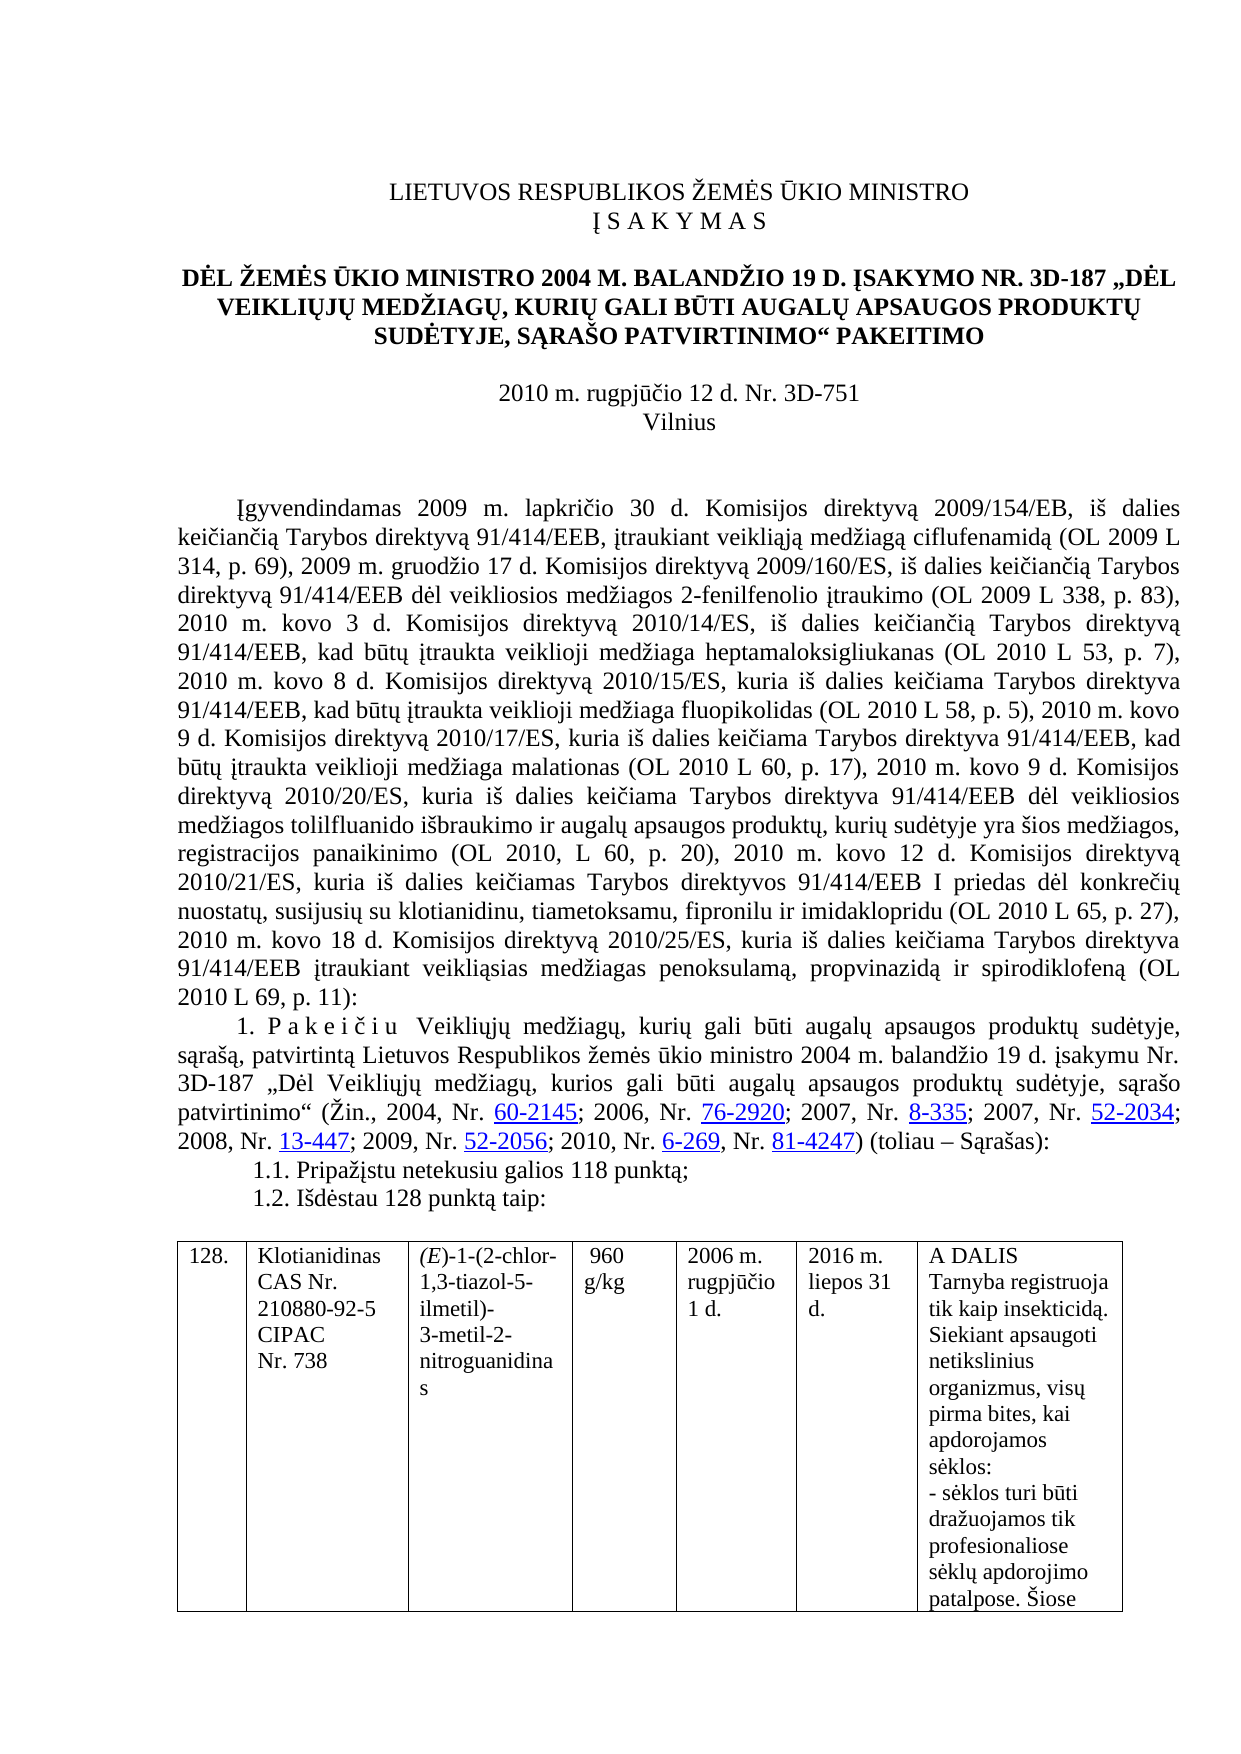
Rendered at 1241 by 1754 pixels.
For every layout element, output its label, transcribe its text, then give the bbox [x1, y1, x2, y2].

table_header (E)-1-(2-chlor-1,3-tiazol-5-ilmetil)- 3-metil-2-nitroguanidinas [409, 1242, 572, 1611]
table_header A DALIS Tarnyba registruoja tik kaip insekticidą. Siekiant apsaugoti netikslinius organizmus, visų pirma bites, kai apdorojamos sėklos: - sėklos turi būti dražuojamos tik profesionaliose sėklų apdorojimo patalpose. Šiose [918, 1242, 1122, 1611]
text 1.1. Pripažįstu netekusiu galios 118 punktą; [177, 1155, 1181, 1183]
text 1. Pakeičiu Veikliųjų medžiagų, kurių gali būti augalų apsaugos produktų sudėtyje, sąrašą, patvirtintą Lietuvos Respublikos žemės ūkio ministro 2004 m. balandžio 19 d. įsakymu Nr. 3D-187 „Dėl Veikliųjų medžiagų, kurios gali būti augalų apsaugos produktų sudėtyje, sąrašo patvirtinimo“ (Žin., 2004, Nr. 60-2145; 2006, Nr. 76-2920; 2007, Nr. 8-335; 2007, Nr. 52-2034; 2008, Nr. 13-447; 2009, Nr. 52-2056; 2010, Nr. 6-269, Nr. 81-4247) (toliau – Sąrašas): [177, 1011, 1181, 1155]
table_header Klotianidinas CAS Nr. 210880-92-5 CIPAC Nr. 738 [247, 1242, 408, 1611]
text Vilnius [177, 407, 1181, 436]
text 2010 m. rugpjūčio 12 d. Nr. 3D-751 [177, 378, 1181, 407]
table_header 128. [178, 1242, 246, 1611]
text DĖL ŽEMĖS ŪKIO MINISTRO 2004 M. BALANDŽIO 19 D. ĮSAKYMO Nr. 3D-187 „DĖL VEIKLIŲJŲ MEDŽIAGŲ, KURIŲ GALI BŪTI AUGALŲ APSAUGOS PRODUKTŲ SUDĖTYJE, SĄRAŠO PATVIRTINIMO“ PAKEITIMO [177, 263, 1181, 350]
text ĮSAKYMAS [177, 206, 1181, 235]
table_header 2006 m. rugpjūčio 1 d. [677, 1242, 796, 1611]
text Įgyvendindamas 2009 m. lapkričio 30 d. Komisijos direktyvą 2009/154/EB, iš dalies keičiančią Tarybos direktyvą 91/414/EEB, įtraukiant veikliąją medžiagą ciflufenamidą (OL 2009 L 314, p. 69), 2009 m. gruodžio 17 d. Komisijos direktyvą 2009/160/ES, iš dalies keičiančią Tarybos direktyvą 91/414/EEB dėl veikliosios medžiagos 2-fenilfenolio įtraukimo (OL 2009 L 338, p. 83), 2010 m. kovo 3 d. Komisijos direktyvą 2010/14/ES, iš dalies keičiančią Tarybos direktyvą 91/414/EEB, kad būtų įtraukta veiklioji medžiaga heptamaloksigliukanas (OL 2010 L 53, p. 7), 2010 m. kovo 8 d. Komisijos direktyvą 2010/15/ES, kuria iš dalies keičiama Tarybos direktyva 91/414/EEB, kad būtų įtraukta veiklioji medžiaga fluopikolidas (OL 2010 L 58, p. 5), 2010 m. kovo 9 d. Komisijos direktyvą 2010/17/ES, kuria iš dalies keičiama Tarybos direktyva 91/414/EEB, kad būtų įtraukta veiklioji medžiaga malationas (OL 2010 L 60, p. 17), 2010 m. kovo 9 d. Komisijos direktyvą 2010/20/ES, kuria iš dalies keičiama Tarybos direktyva 91/414/EEB dėl veikliosios medžiagos tolilfluanido išbraukimo ir augalų apsaugos produktų, kurių sudėtyje yra šios medžiagos, registracijos panaikinimo (OL 2010, L 60, p. 20), 2010 m. kovo 12 d. Komisijos direktyvą 2010/21/ES, kuria iš dalies keičiamas Tarybos direktyvos 91/414/EEB I priedas dėl konkrečių nuostatų, susijusių su klotianidinu, tiametoksamu, fipronilu ir imidaklopridu (OL 2010 L 65, p. 27), 2010 m. kovo 18 d. Komisijos direktyvą 2010/25/ES, kuria iš dalies keičiama Tarybos direktyva 91/414/EEB įtraukiant veikliąsias medžiagas penoksulamą, propvinazidą ir spirodiklofeną (OL 2010 L 69, p. 11): [177, 493, 1181, 1011]
text 1.2. Išdėstau 128 punktą taip: [177, 1183, 1181, 1212]
text LIETUVOS RESPUBLIKOS ŽEMĖS ŪKIO MINISTRO [177, 177, 1181, 206]
table_header ≥ 960 g/kg [573, 1242, 676, 1611]
table_header 2016 m. liepos 31 d. [797, 1242, 917, 1611]
